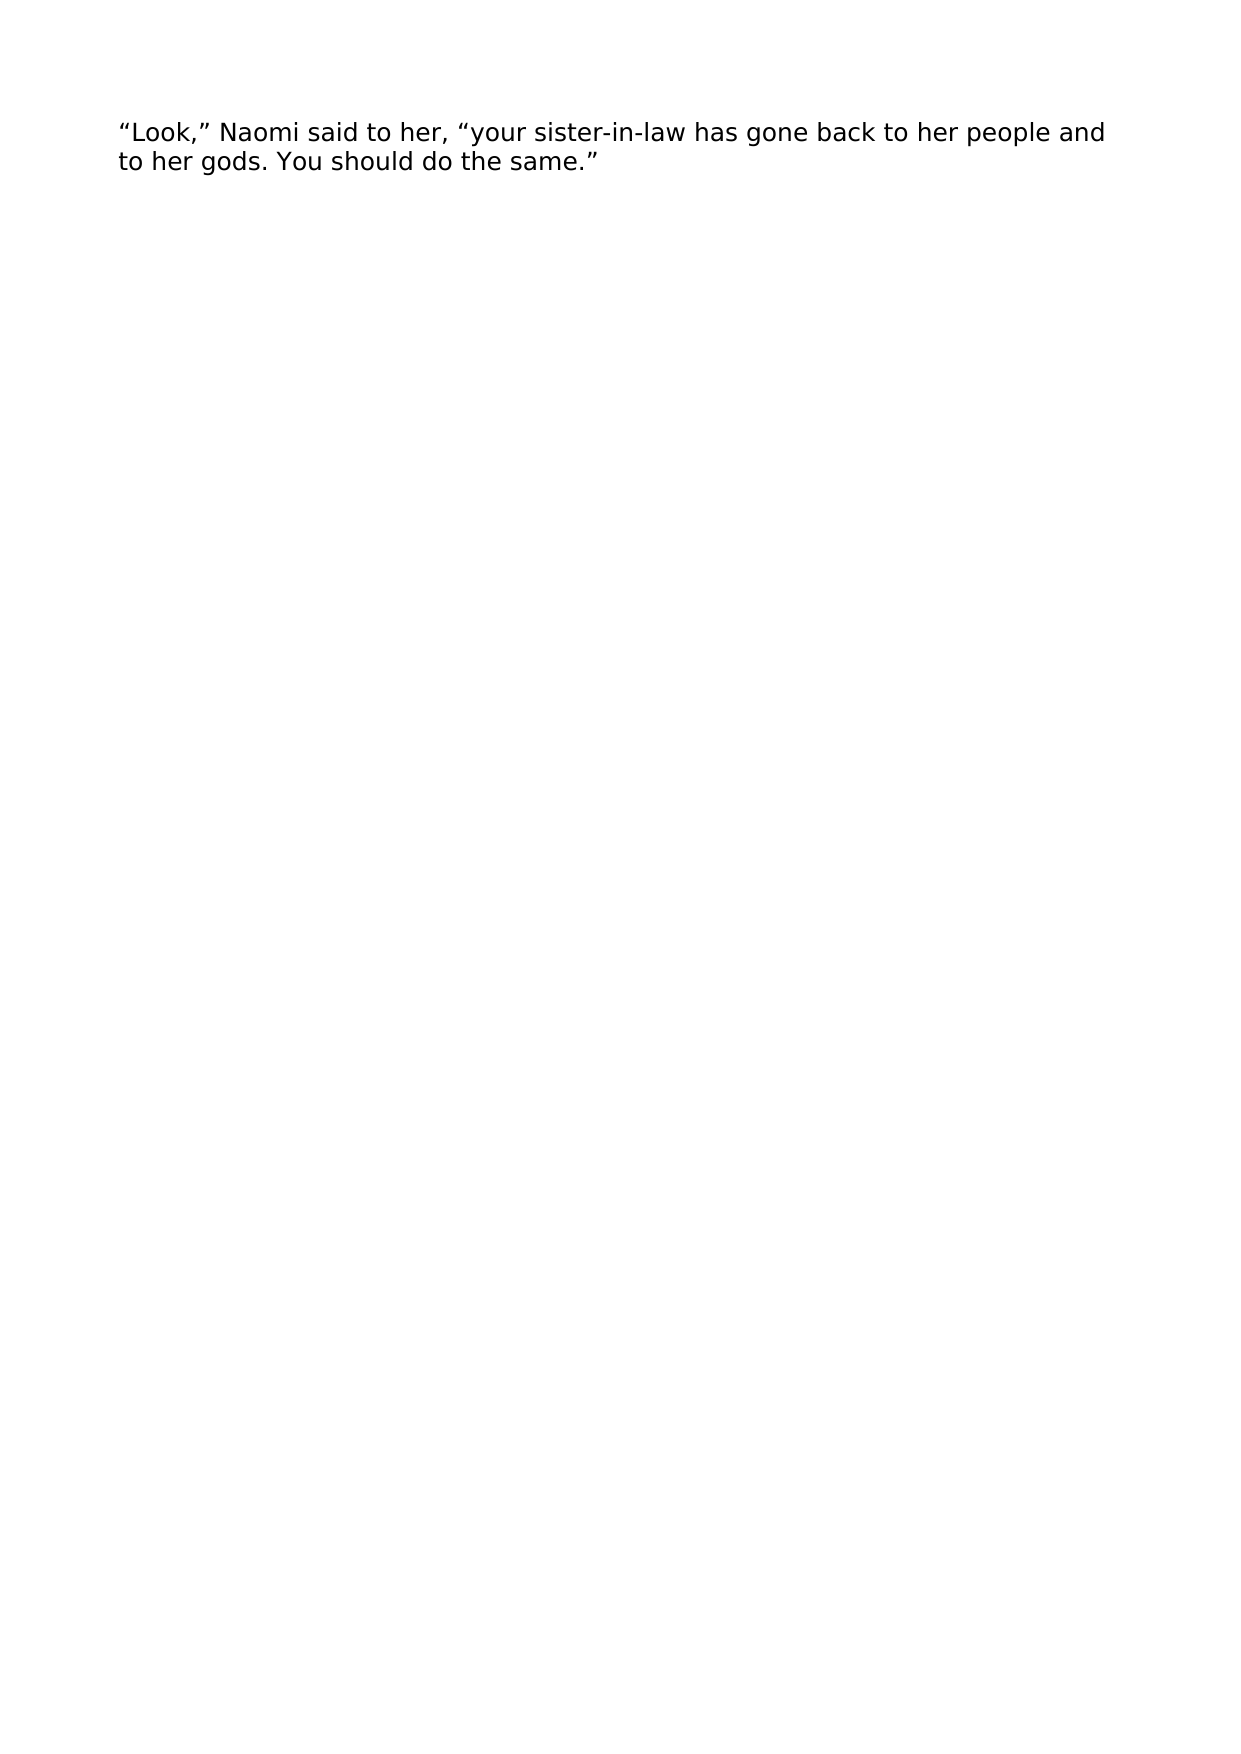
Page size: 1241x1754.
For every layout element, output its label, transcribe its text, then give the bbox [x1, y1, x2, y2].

text “Look,” Naomi said to her, “your sister-in-law has gone back to her people and to her gods. You should do the same.” [118, 118, 1122, 176]
